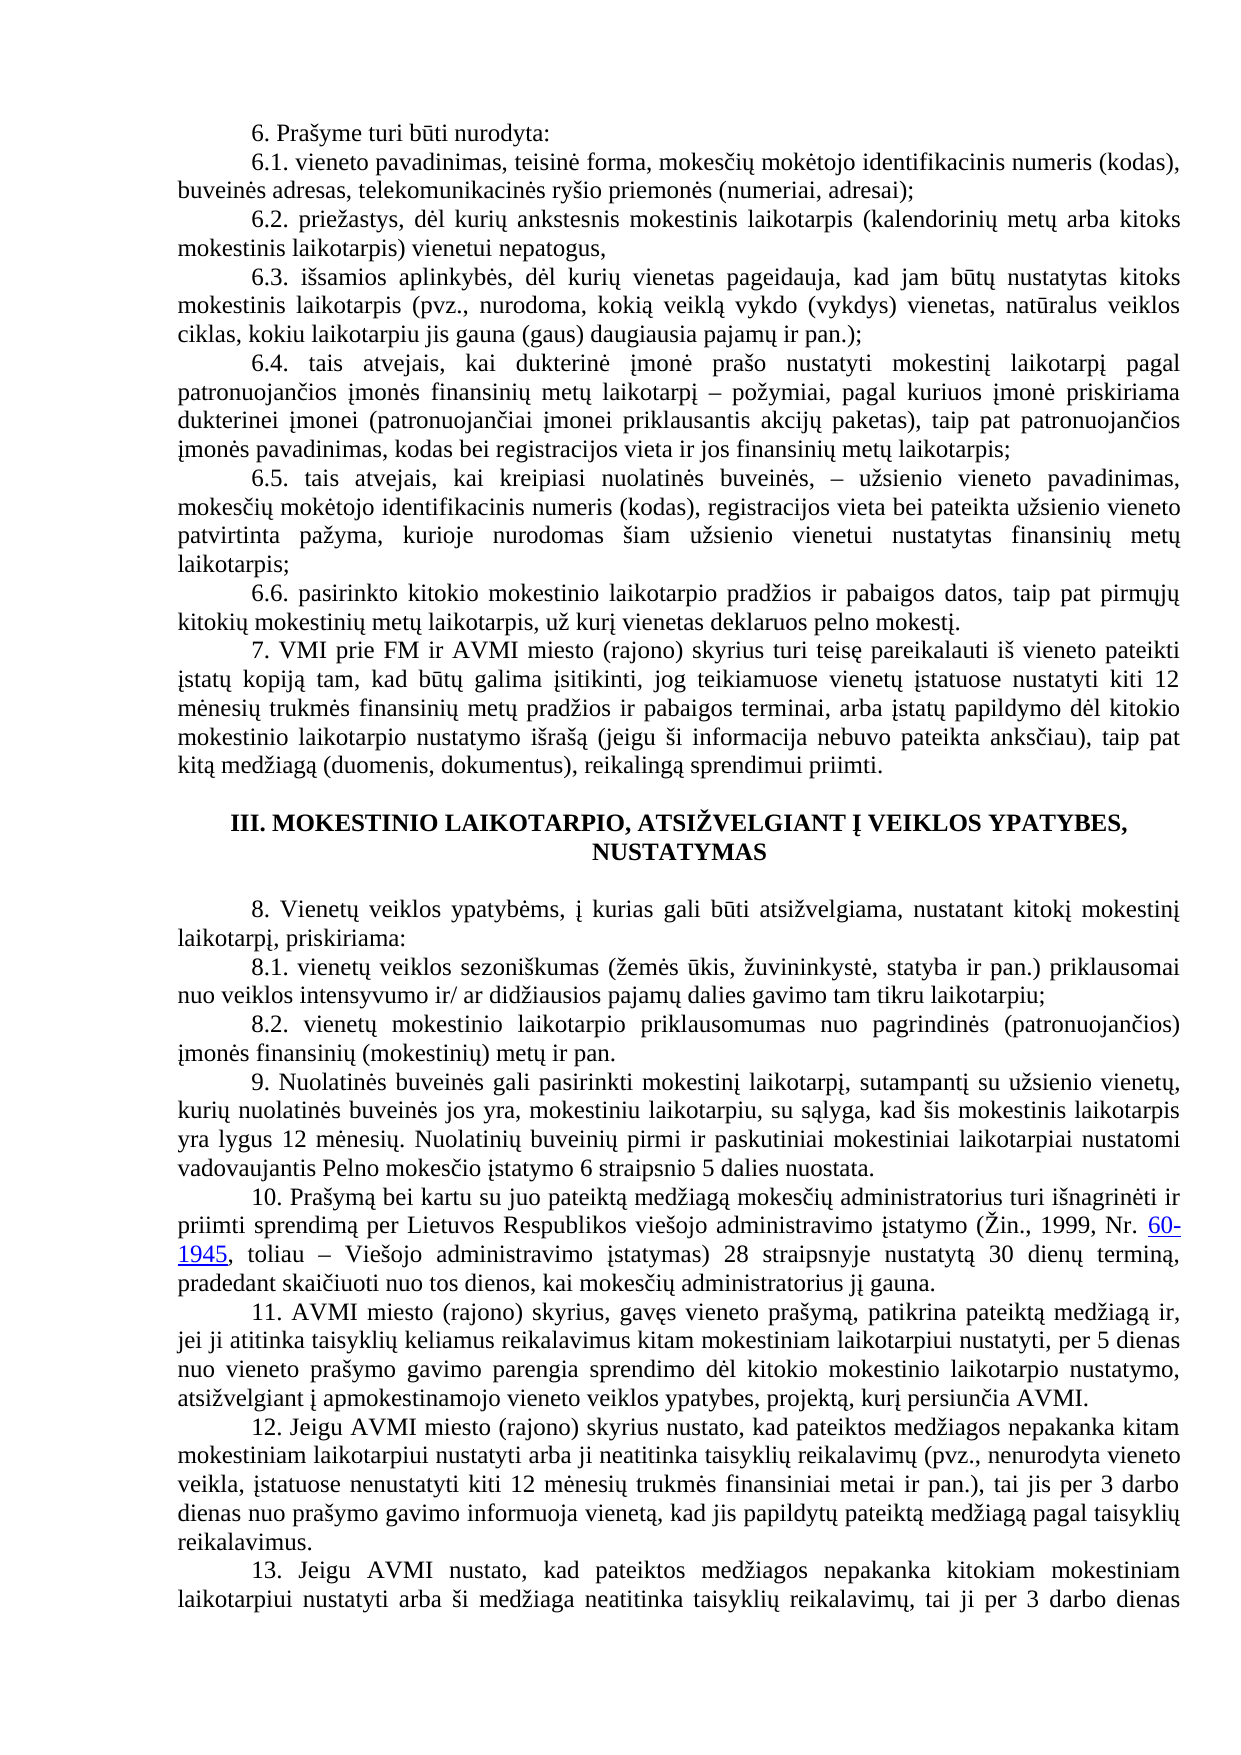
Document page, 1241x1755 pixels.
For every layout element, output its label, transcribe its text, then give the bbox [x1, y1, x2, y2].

text 9. Nuolatinės buveinės gali pasirinkti mokestinį laikotarpį, sutampantį su užsienio vienetų, kurių nuolatinės buveinės jos yra, mokestiniu laikotarpiu, su sąlyga, kad šis mokestinis laikotarpis yra lygus 12 mėnesių. Nuolatinių buveinių pirmi ir paskutiniai mokestiniai laikotarpiai nustatomi vadovaujantis Pelno mokesčio įstatymo 6 straipsnio 5 dalies nuostata. [177, 1067, 1181, 1182]
text 6.4. tais atvejais, kai dukterinė įmonė prašo nustatyti mokestinį laikotarpį pagal patronuojančios įmonės finansinių metų laikotarpį – požymiai, pagal kuriuos įmonė priskiriama dukterinei įmonei (patronuojančiai įmonei priklausantis akcijų paketas), taip pat patronuojančios įmonės pavadinimas, kodas bei registracijos vieta ir jos finansinių metų laikotarpis; [177, 348, 1181, 463]
text 6.2. priežastys, dėl kurių ankstesnis mokestinis laikotarpis (kalendorinių metų arba kitoks mokestinis laikotarpis) vienetui nepatogus, [177, 204, 1181, 262]
text 8. Vienetų veiklos ypatybėms, į kurias gali būti atsižvelgiama, nustatant kitokį mokestinį laikotarpį, priskiriama: [177, 894, 1181, 952]
text 6.1. vieneto pavadinimas, teisinė forma, mokesčių mokėtojo identifikacinis numeris (kodas), buveinės adresas, telekomunikacinės ryšio priemonės (numeriai, adresai); [177, 147, 1181, 204]
text III. MOKESTINIO LAIKOTARPIO, ATSIŽVELGIANT Į VEIKLOS YPATYBES, NUSTATYMAS [177, 808, 1181, 866]
text 6.6. pasirinkto kitokio mokestinio laikotarpio pradžios ir pabaigos datos, taip pat pirmųjų kitokių mokestinių metų laikotarpis, už kurį vienetas deklaruos pelno mokestį. [177, 578, 1181, 636]
text 11. AVMI miesto (rajono) skyrius, gavęs vieneto prašymą, patikrina pateiktą medžiagą ir, jei ji atitinka taisyklių keliamus reikalavimus kitam mokestiniam laikotarpiui nustatyti, per 5 dienas nuo vieneto prašymo gavimo parengia sprendimo dėl kitokio mokestinio laikotarpio nustatymo, atsižvelgiant į apmokestinamojo vieneto veiklos ypatybes, projektą, kurį persiunčia AVMI. [177, 1297, 1181, 1412]
text 12. Jeigu AVMI miesto (rajono) skyrius nustato, kad pateiktos medžiagos nepakanka kitam mokestiniam laikotarpiui nustatyti arba ji neatitinka taisyklių reikalavimų (pvz., nenurodyta vieneto veikla, įstatuose nenustatyti kiti 12 mėnesių trukmės finansiniai metai ir pan.), tai jis per 3 darbo dienas nuo prašymo gavimo informuoja vienetą, kad jis papildytų pateiktą medžiagą pagal taisyklių reikalavimus. [177, 1412, 1181, 1556]
text 6.3. išsamios aplinkybės, dėl kurių vienetas pageidauja, kad jam būtų nustatytas kitoks mokestinis laikotarpis (pvz., nurodoma, kokią veiklą vykdo (vykdys) vienetas, natūralus veiklos ciklas, kokiu laikotarpiu jis gauna (gaus) daugiausia pajamų ir pan.); [177, 262, 1181, 348]
text 8.2. vienetų mokestinio laikotarpio priklausomumas nuo pagrindinės (patronuojančios) įmonės finansinių (mokestinių) metų ir pan. [177, 1009, 1181, 1067]
text 6.5. tais atvejais, kai kreipiasi nuolatinės buveinės, – užsienio vieneto pavadinimas, mokesčių mokėtojo identifikacinis numeris (kodas), registracijos vieta bei pateikta užsienio vieneto patvirtinta pažyma, kurioje nurodomas šiam užsienio vienetui nustatytas finansinių metų laikotarpis; [177, 463, 1181, 578]
text 10. Prašymą bei kartu su juo pateiktą medžiagą mokesčių administratorius turi išnagrinėti ir priimti sprendimą per Lietuvos Respublikos viešojo administravimo įstatymo (Žin., 1999, Nr. 60-1945, toliau – Viešojo administravimo įstatymas) 28 straipsnyje nustatytą 30 dienų terminą, pradedant skaičiuoti nuo tos dienos, kai mokesčių administratorius jį gauna. [177, 1182, 1181, 1297]
text 8.1. vienetų veiklos sezoniškumas (žemės ūkis, žuvininkystė, statyba ir pan.) priklausomai nuo veiklos intensyvumo ir/ ar didžiausios pajamų dalies gavimo tam tikru laikotarpiu; [177, 952, 1181, 1009]
text 7. VMI prie FM ir AVMI miesto (rajono) skyrius turi teisę pareikalauti iš vieneto pateikti įstatų kopiją tam, kad būtų galima įsitikinti, jog teikiamuose vienetų įstatuose nustatyti kiti 12 mėnesių trukmės finansinių metų pradžios ir pabaigos terminai, arba įstatų papildymo dėl kitokio mokestinio laikotarpio nustatymo išrašą (jeigu ši informacija nebuvo pateikta anksčiau), taip pat kitą medžiagą (duomenis, dokumentus), reikalingą sprendimui priimti. [177, 636, 1181, 779]
text 13. Jeigu AVMI nustato, kad pateiktos medžiagos nepakanka kitokiam mokestiniam laikotarpiui nustatyti arba ši medžiaga neatitinka taisyklių reikalavimų, tai ji per 3 darbo dienas [177, 1556, 1181, 1613]
text 6. Prašyme turi būti nurodyta: [177, 118, 1181, 147]
